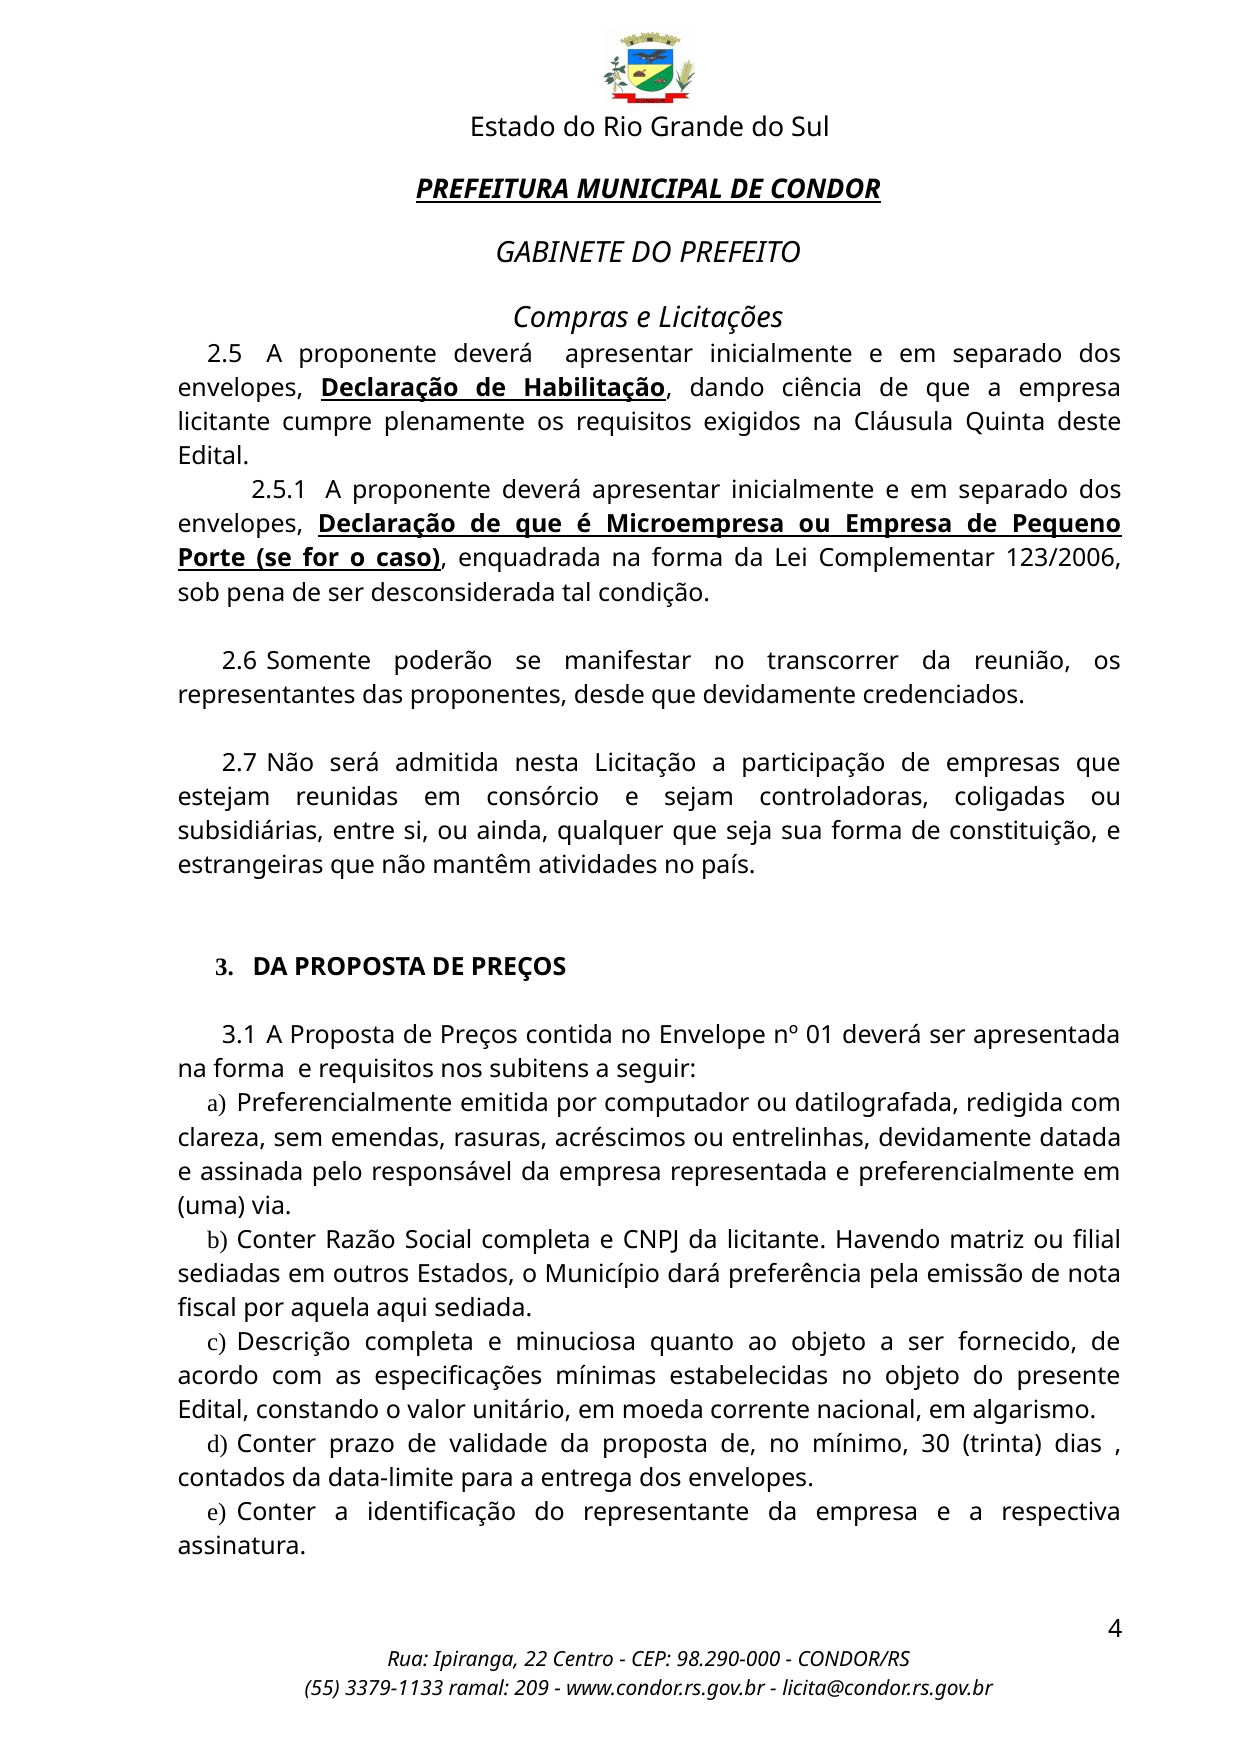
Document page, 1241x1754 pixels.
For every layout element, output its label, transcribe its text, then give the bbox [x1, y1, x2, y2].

list A proponente deverá apresentar inicialmente e em separado dos envelopes, Declaração de que é Microempresa ou Empresa de Pequeno Porte (se for o caso), enquadrada na forma da Lei Complementar 123/2006, sob pena de ser desconsiderada tal condição. [177, 472, 1122, 608]
list Conter prazo de validade da proposta de, no mínimo, 30 (trinta) dias , contados da data-limite para a entrega dos envelopes. [177, 1426, 1122, 1494]
list Preferencialmente emitida por computador ou datilografada, redigida com clareza, sem emendas, rasuras, acréscimos ou entrelinhas, devidamente datada e assinada pelo responsável da empresa representada e preferencialmente em (uma) via. [177, 1085, 1122, 1221]
list A proponente deverá apresentar inicialmente e em separado dos envelopes, Declaração de Habilitação, dando ciência de que a empresa licitante cumpre plenamente os requisitos exigidos na Cláusula Quinta deste Edital. [177, 336, 1122, 472]
list Conter a identificação do representante da empresa e a respectiva assinatura. [177, 1494, 1122, 1562]
list Conter Razão Social completa e CNPJ da licitante. Havendo matriz ou filial sediadas em outros Estados, o Município dará preferência pela emissão de nota fiscal por aquela aqui sediada. [177, 1221, 1122, 1323]
list Não será admitida nesta Licitação a participação de empresas que estejam reunidas em consórcio e sejam controladoras, coligadas ou subsidiárias, entre si, ou ainda, qualquer que seja sua forma de constituição, e estrangeiras que não mantêm atividades no país. [177, 744, 1122, 881]
list Somente poderão se manifestar no transcorrer da reunião, os representantes das proponentes, desde que devidamente credenciados. [177, 642, 1122, 710]
list Descrição completa e minuciosa quanto ao objeto a ser fornecido, de acordo com as especificações mínimas estabelecidas no objeto do presente Edital, constando o valor unitário, em moeda corrente nacional, em algarismo. [177, 1323, 1122, 1426]
list DA PROPOSTA DE PREÇOS [215, 949, 1122, 983]
list A Proposta de Preços contida no Envelope nº 01 deverá ser apresentada na forma e requisitos nos subitens a seguir: [177, 1017, 1122, 1085]
